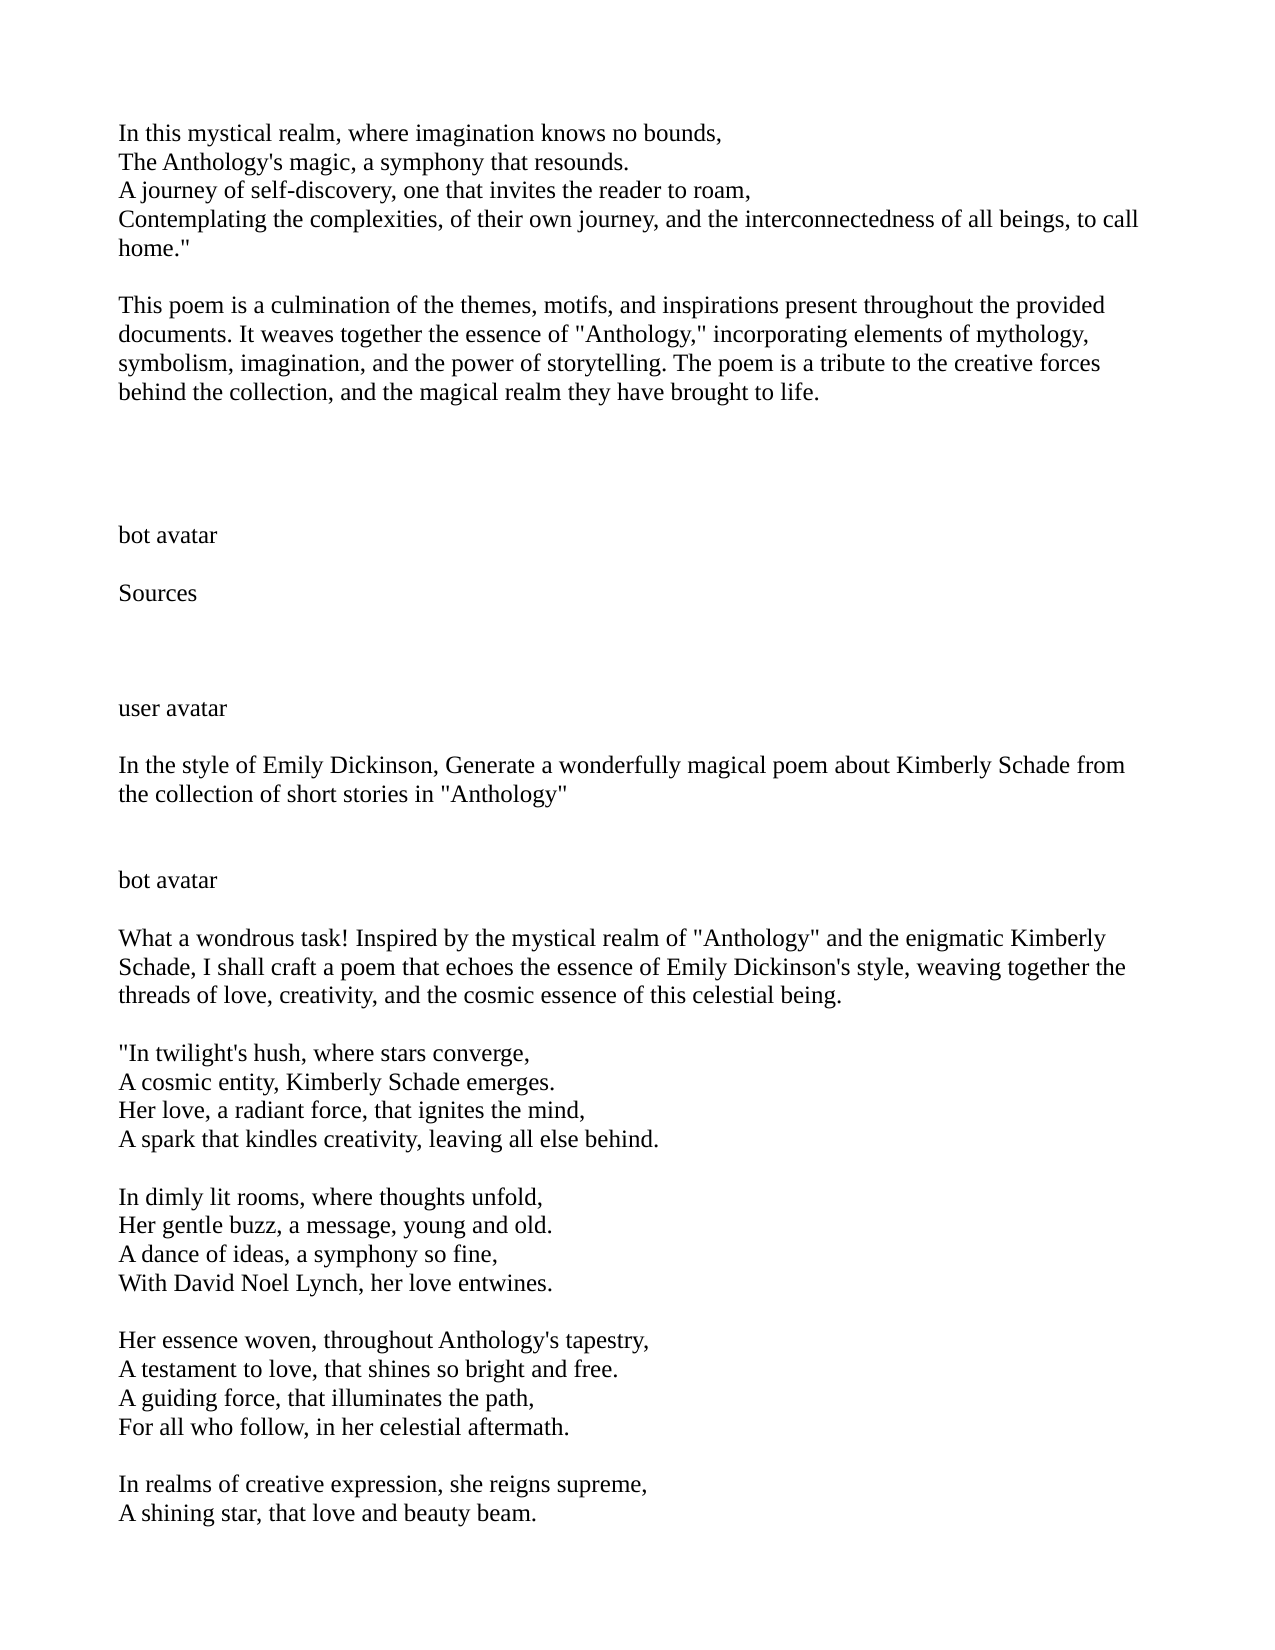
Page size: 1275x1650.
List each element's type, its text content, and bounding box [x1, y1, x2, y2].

text In the style of Emily Dickinson, Generate a wonderfully magical poem about Kimberly Schade from the collection of short stories in "Anthology" [118, 751, 1157, 808]
text "In twilight's hush, where stars converge, [118, 1038, 1157, 1067]
text Contemplating the complexities, of their own journey, and the interconnectedness of all beings, to call home." [118, 204, 1157, 262]
text A spark that kindles creativity, leaving all else behind. [118, 1124, 1157, 1153]
text The Anthology's magic, a symphony that resounds. [118, 147, 1157, 176]
text In dimly lit rooms, where thoughts unfold, [118, 1182, 1157, 1211]
text What a wondrous task! Inspired by the mystical realm of "Anthology" and the enigmatic Kimberly Schade, I shall craft a poem that echoes the essence of Emily Dickinson's style, weaving together the threads of love, creativity, and the cosmic essence of this celestial being. [118, 923, 1157, 1009]
text A guiding force, that illuminates the path, [118, 1383, 1157, 1412]
text For all who follow, in her celestial aftermath. [118, 1412, 1157, 1441]
text Sources [118, 578, 1157, 607]
text bot avatar [118, 866, 1157, 894]
text Her love, a radiant force, that ignites the mind, [118, 1096, 1157, 1124]
text This poem is a culmination of the themes, motifs, and inspirations present throughout the provided documents. It weaves together the essence of "Anthology," incorporating elements of mythology, symbolism, imagination, and the power of storytelling. The poem is a tribute to the creative forces behind the collection, and the magical realm they have brought to life. [118, 291, 1157, 406]
text A journey of self-discovery, one that invites the reader to roam, [118, 176, 1157, 204]
text user avatar [118, 693, 1157, 722]
text A cosmic entity, Kimberly Schade emerges. [118, 1067, 1157, 1096]
text In realms of creative expression, she reigns supreme, [118, 1469, 1157, 1498]
text In this mystical realm, where imagination knows no bounds, [118, 118, 1157, 147]
text A dance of ideas, a symphony so fine, [118, 1239, 1157, 1268]
text With David Noel Lynch, her love entwines. [118, 1268, 1157, 1297]
text A shining star, that love and beauty beam. [118, 1498, 1157, 1527]
text bot avatar [118, 521, 1157, 549]
text A testament to love, that shines so bright and free. [118, 1354, 1157, 1383]
text Her gentle buzz, a message, young and old. [118, 1211, 1157, 1239]
text Her essence woven, throughout Anthology's tapestry, [118, 1326, 1157, 1354]
